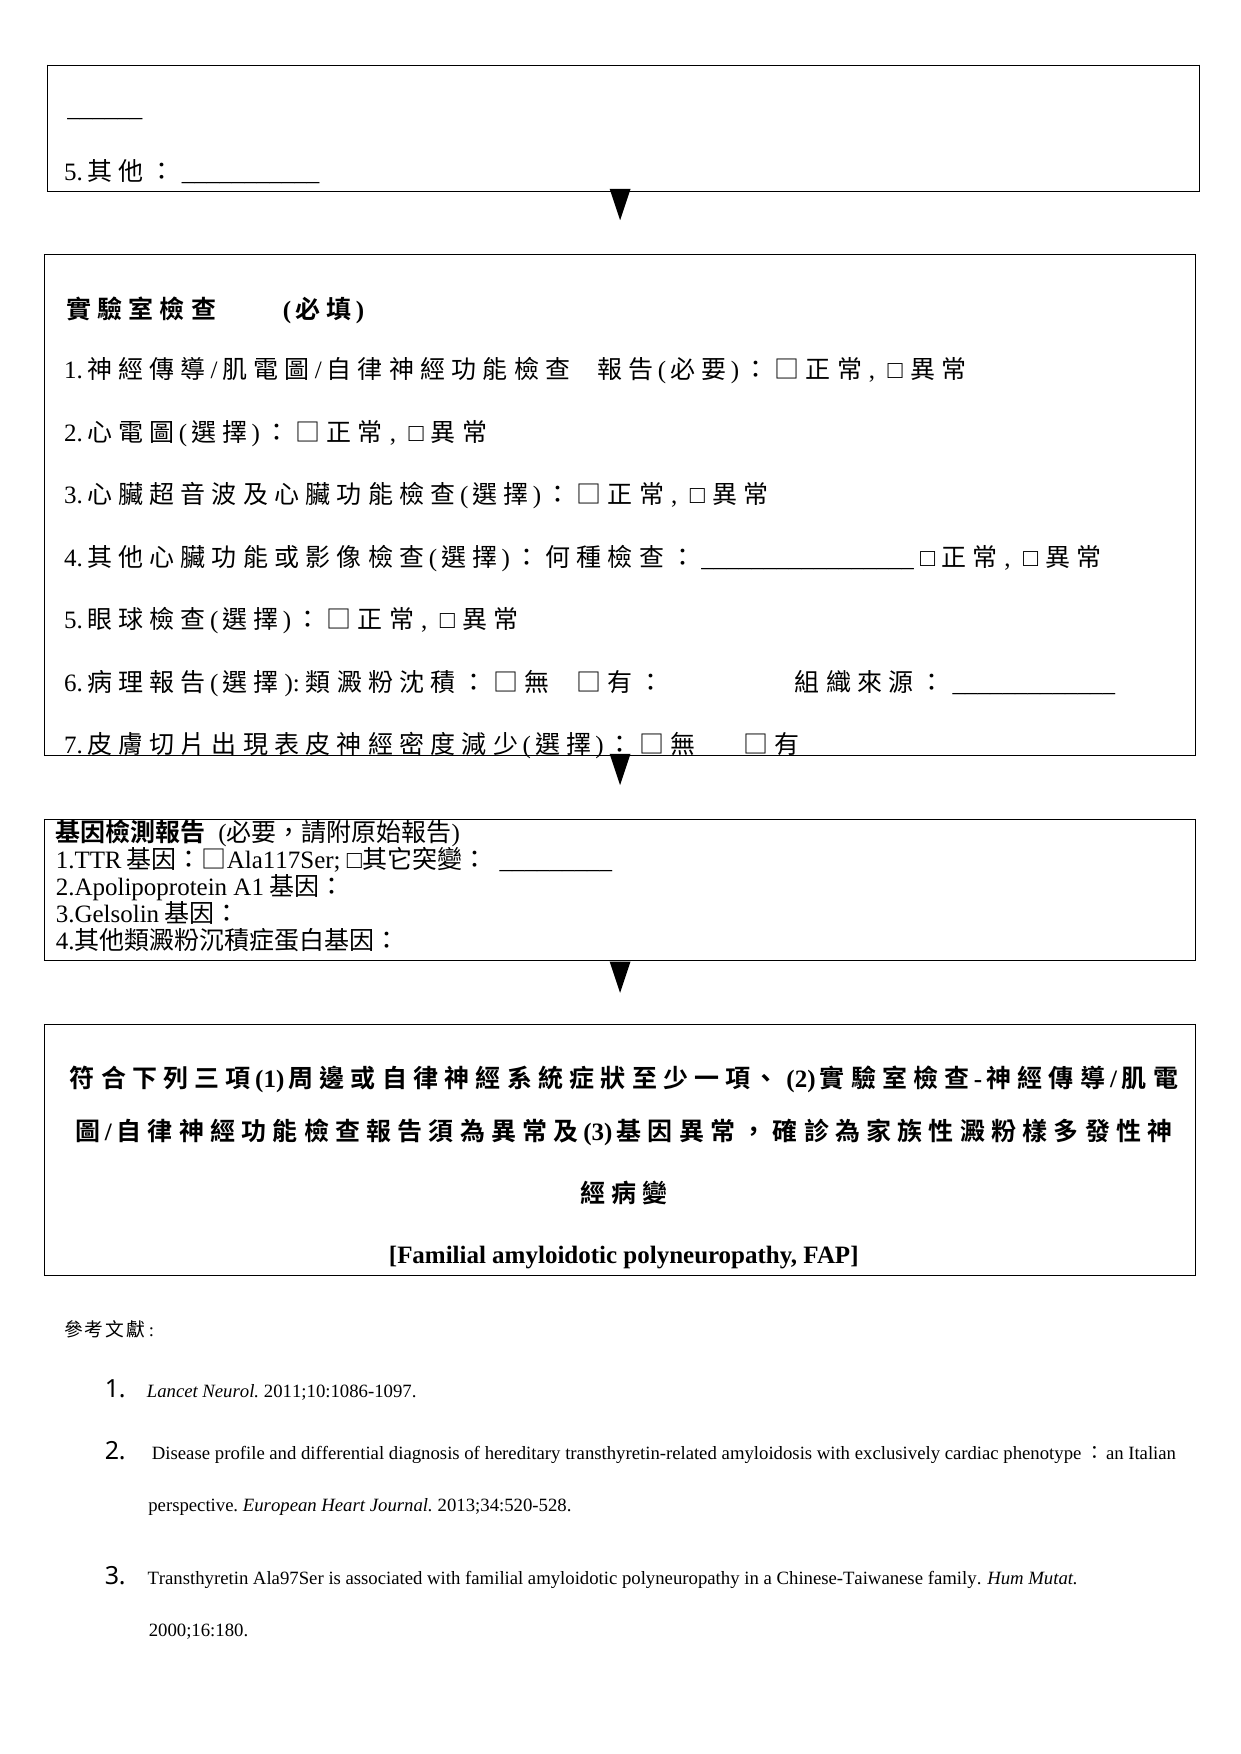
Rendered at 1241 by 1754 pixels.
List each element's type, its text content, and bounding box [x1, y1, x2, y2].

table_header 實驗室檢查 (必填) 1.神經傳導/肌電圖/自律神經功能檢查 報告(必要)：□正常, □異常 2.心電圖(選擇)：□正常, □異常 3.心臟超音波及心臟功能檢查(選擇)：□正常, □異常 4.其他心臟功能或影像檢查(選擇)：何種檢查：_________________ □正常, □異常 5.眼球檢查(選擇)：□正常, □異常 6.病理報告(選擇):類澱粉沈積：□無 □有： 組織來源：_____________ 7.皮膚切片出現表皮神經密度減少(選擇)：□無 □有 [45, 255, 1195, 755]
table_header [668, 66, 1199, 191]
table_header ______ 5.其他：___________ [48, 66, 668, 191]
list Lancet Neurol. 2011;10:1086-1097. [100, 1338, 1177, 1401]
list Disease profile and differential diagnosis of hereditary transthyretin-related amyloidosis with exclusively cardiac phenotype：an Italian perspective. European Heart Journal. 2013;34:520-528. [100, 1401, 1177, 1526]
table_header 基因檢測報告 (必要，請附原始報告) 1.TTR基因：□Ala117Ser; □其它突變： _________ 2.Apolipoprotein A1基因： 3.Gelsolin基因： 4.其他類澱粉沉積症蛋白基因： [45, 820, 1195, 960]
table_header 符合下列三項(1)周邊或自律神經系統症狀至少一項、(2)實驗室檢查-神經傳導/肌電圖/自律神經功能檢查報告須為異常及(3)基因異常，確診為家族性澱粉樣多發性神經病變 [Familial amyloidotic polyneuropathy, FAP] [45, 1025, 1195, 1275]
text 參考文獻: [63, 1276, 1177, 1338]
list Transthyretin Ala97Ser is associated with familial amyloidotic polyneuropathy in a Chinese-Taiwanese family. Hum Mutat. 2000;16:180. [100, 1526, 1177, 1651]
